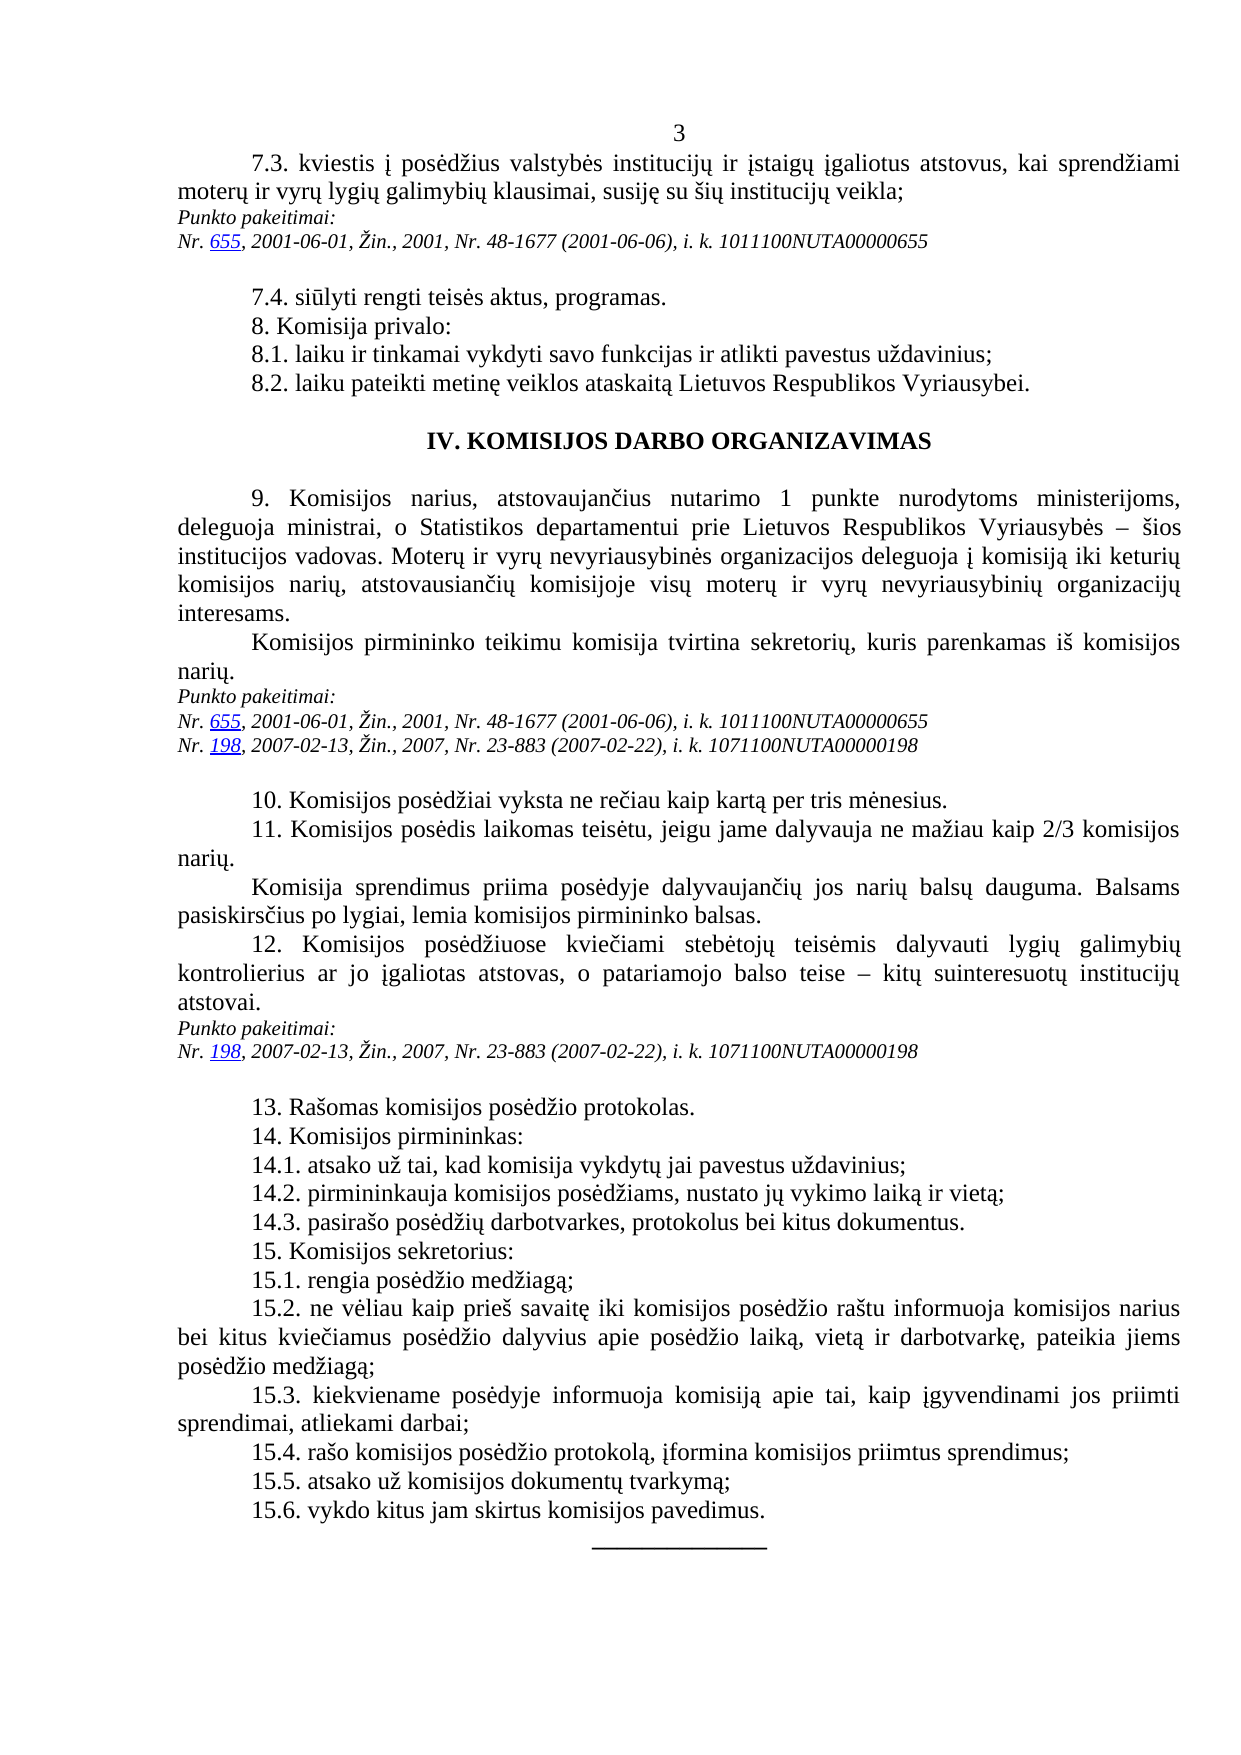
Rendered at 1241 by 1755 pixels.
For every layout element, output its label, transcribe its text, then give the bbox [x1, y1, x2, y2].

text Nr. 655, 2001-06-01, Žin., 2001, Nr. 48-1677 (2001-06-06), i. k. 1011100NUTA00000655 [177, 708, 1181, 733]
text Punkto pakeitimai: [177, 205, 1181, 229]
text 14.1. atsako už tai, kad komisija vykdytų jai pavestus uždavinius; [177, 1150, 1181, 1178]
text 14. Komisijos pirmininkas: [177, 1121, 1181, 1150]
text 7.4. siūlyti rengti teisės aktus, programas. [177, 282, 1181, 311]
text 11. Komisijos posėdis laikomas teisėtu, jeigu jame dalyvauja ne mažiau kaip 2/3 komisijos narių. [177, 814, 1181, 872]
text 9. Komisijos narius, atstovaujančius nutarimo 1 punkte nurodytoms ministerijoms, deleguoja ministrai, o Statistikos departamentui prie Lietuvos Respublikos Vyriausybės – šios institucijos vadovas. Moterų ir vyrų nevyriausybinės organizacijos deleguoja į komisiją iki keturių komisijos narių, atstovausiančių komisijoje visų moterų ir vyrų nevyriausybinių organizacijų interesams. [177, 483, 1181, 627]
text Komisija sprendimus priima posėdyje dalyvaujančių jos narių balsų dauguma. Balsams pasiskirsčius po lygiai, lemia komisijos pirmininko balsas. [177, 872, 1181, 929]
text 8.1. laiku ir tinkamai vykdyti savo funkcijas ir atlikti pavestus uždavinius; [177, 339, 1181, 368]
text 14.2. pirmininkauja komisijos posėdžiams, nustato jų vykimo laiką ir vietą; [177, 1178, 1181, 1207]
text ______________ [177, 1523, 1181, 1552]
text Nr. 655, 2001-06-01, Žin., 2001, Nr. 48-1677 (2001-06-06), i. k. 1011100NUTA00000655 [177, 229, 1181, 253]
text 14.3. pasirašo posėdžių darbotvarkes, protokolus bei kitus dokumentus. [177, 1207, 1181, 1236]
text 8.2. laiku pateikti metinę veiklos ataskaitą Lietuvos Respublikos Vyriausybei. [177, 368, 1181, 397]
text 13. Rašomas komisijos posėdžio protokolas. [177, 1092, 1181, 1121]
text Nr. 198, 2007-02-13, Žin., 2007, Nr. 23-883 (2007-02-22), i. k. 1071100NUTA00000198 [177, 1039, 1181, 1063]
text 12. Komisijos posėdžiuose kviečiami stebėtojų teisėmis dalyvauti lygių galimybių kontrolierius ar jo įgaliotas atstovas, o patariamojo balso teise – kitų suinteresuotų institucijų atstovai. [177, 929, 1181, 1015]
text 15.2. ne vėliau kaip prieš savaitę iki komisijos posėdžio raštu informuoja komisijos narius bei kitus kviečiamus posėdžio dalyvius apie posėdžio laiką, vietą ir darbotvarkę, pateikia jiems posėdžio medžiagą; [177, 1293, 1181, 1380]
text 15.3. kiekviename posėdyje informuoja komisiją apie tai, kaip įgyvendinami jos priimti sprendimai, atliekami darbai; [177, 1380, 1181, 1437]
text 15.6. vykdo kitus jam skirtus komisijos pavedimus. [177, 1495, 1181, 1523]
text Komisijos pirmininko teikimu komisija tvirtina sekretorių, kuris parenkamas iš komisijos narių. [177, 627, 1181, 684]
text Punkto pakeitimai: [177, 684, 1181, 708]
text 8. Komisija privalo: [177, 311, 1181, 339]
text Punkto pakeitimai: [177, 1015, 1181, 1039]
text 7.3. kviestis į posėdžius valstybės institucijų ir įstaigų įgaliotus atstovus, kai sprendžiami moterų ir vyrų lygių galimybių klausimai, susiję su šių institucijų veikla; [177, 148, 1181, 205]
text IV. KOMISIJOS DARBO ORGANIZAVIMAS [177, 426, 1181, 454]
text 10. Komisijos posėdžiai vyksta ne rečiau kaip kartą per tris mėnesius. [177, 785, 1181, 814]
text 15.4. rašo komisijos posėdžio protokolą, įformina komisijos priimtus sprendimus; [177, 1437, 1181, 1466]
text Nr. 198, 2007-02-13, Žin., 2007, Nr. 23-883 (2007-02-22), i. k. 1071100NUTA00000198 [177, 733, 1181, 757]
text 15.5. atsako už komisijos dokumentų tvarkymą; [177, 1466, 1181, 1495]
text 15. Komisijos sekretorius: [177, 1236, 1181, 1265]
text 15.1. rengia posėdžio medžiagą; [177, 1265, 1181, 1293]
